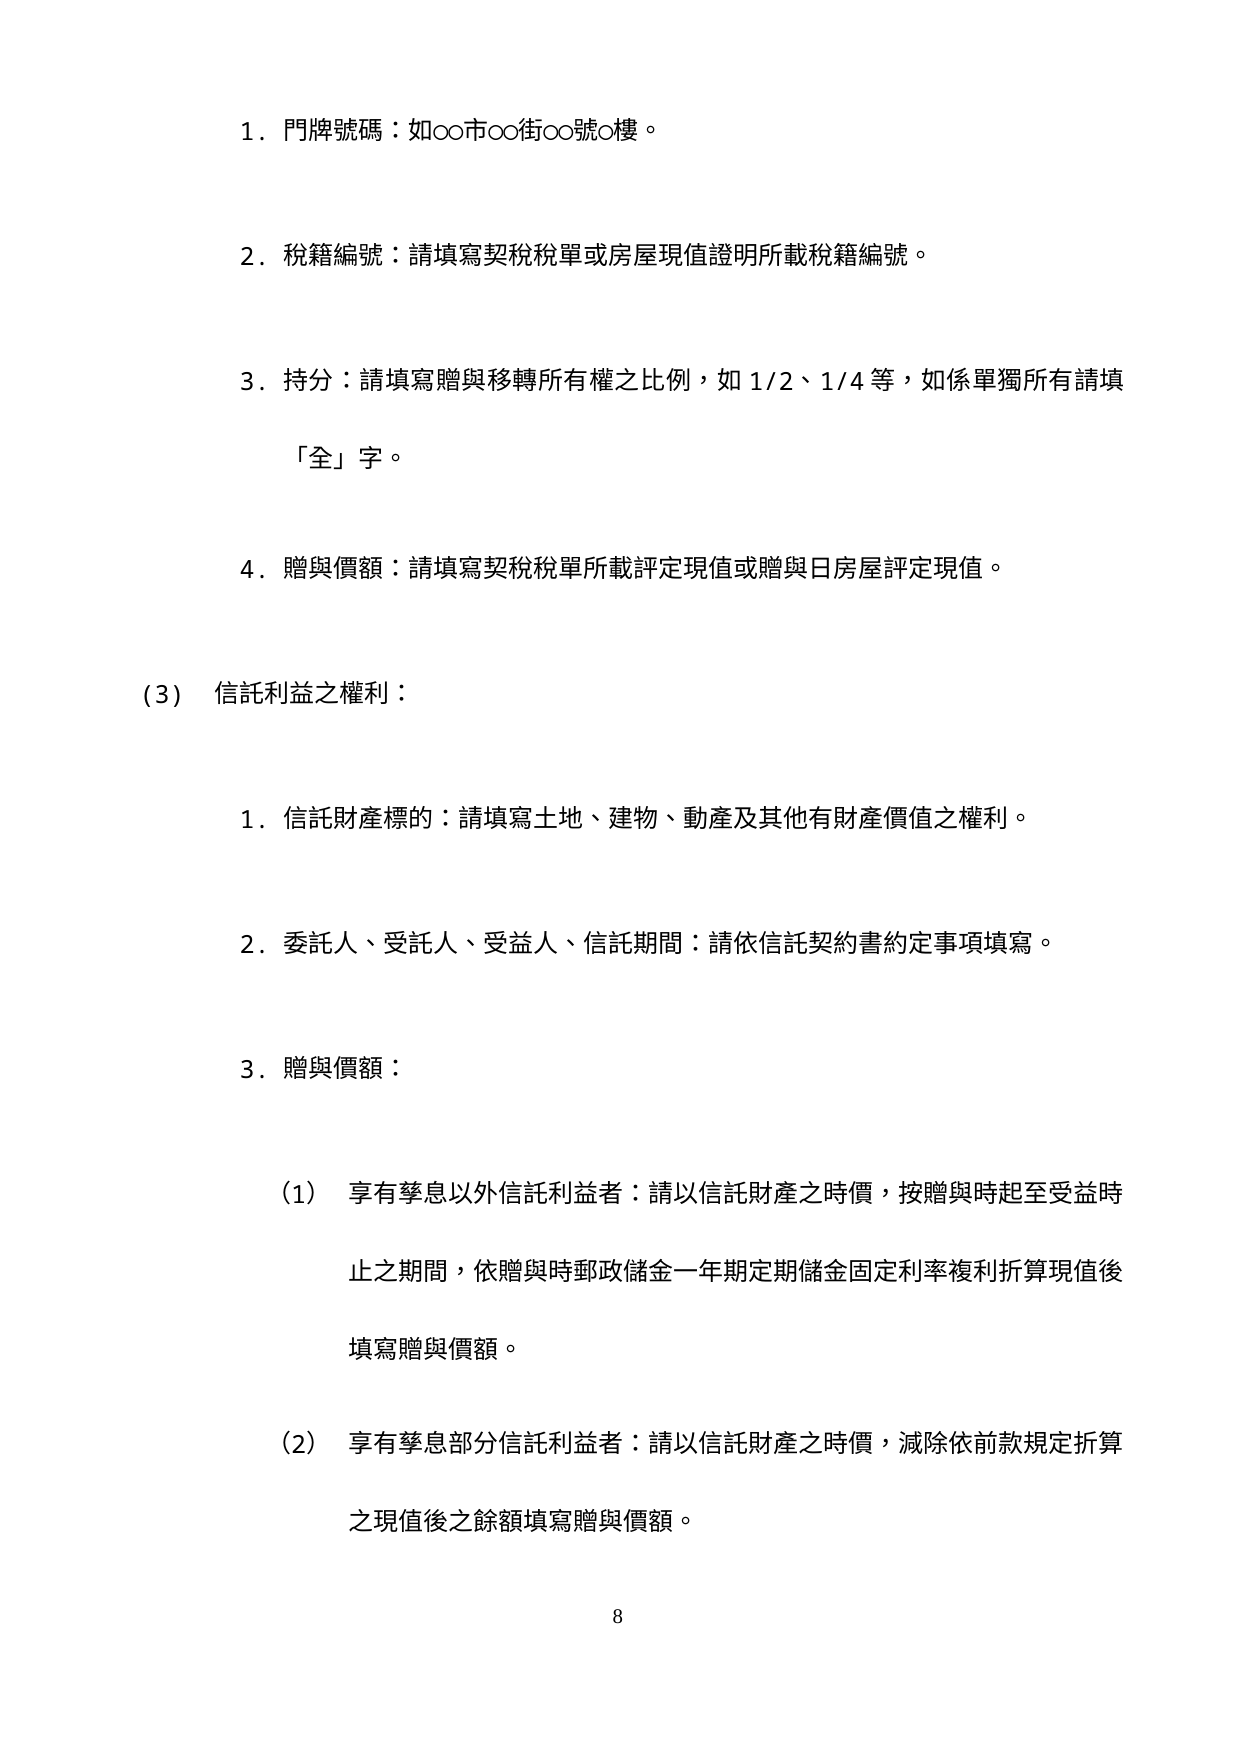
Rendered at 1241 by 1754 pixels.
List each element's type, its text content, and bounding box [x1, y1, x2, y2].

list 贈與價額：請填寫契稅稅單所載評定現值或贈與日房屋評定現值。 [239, 527, 1125, 589]
list 信託財產標的：請填寫土地、建物、動產及其他有財產價值之權利。 [239, 777, 1125, 839]
list 享有孳息以外信託利益者：請以信託財產之時價，按贈與時起至受益時止之期間，依贈與時郵政儲金一年期定期儲金固定利率複利折算現值後填寫贈與價額。 [266, 1152, 1125, 1371]
list 委託人、受託人、受益人、信託期間：請依信託契約書約定事項填寫。 [239, 902, 1125, 964]
list 信託利益之權利： [139, 652, 1125, 714]
list 享有孳息部分信託利益者：請以信託財產之時價，減除依前款規定折算之現值後之餘額填寫贈與價額。 [266, 1402, 1125, 1543]
list 持分：請填寫贈與移轉所有權之比例，如1/2、1/4等，如係單獨所有請填「全」字。 [239, 339, 1125, 480]
list 稅籍編號：請填寫契稅稅單或房屋現值證明所載稅籍編號。 [239, 214, 1125, 277]
list 門牌號碼：如○○市○○街○○號○樓。 [239, 89, 1125, 152]
list 贈與價額： [239, 1027, 1125, 1089]
